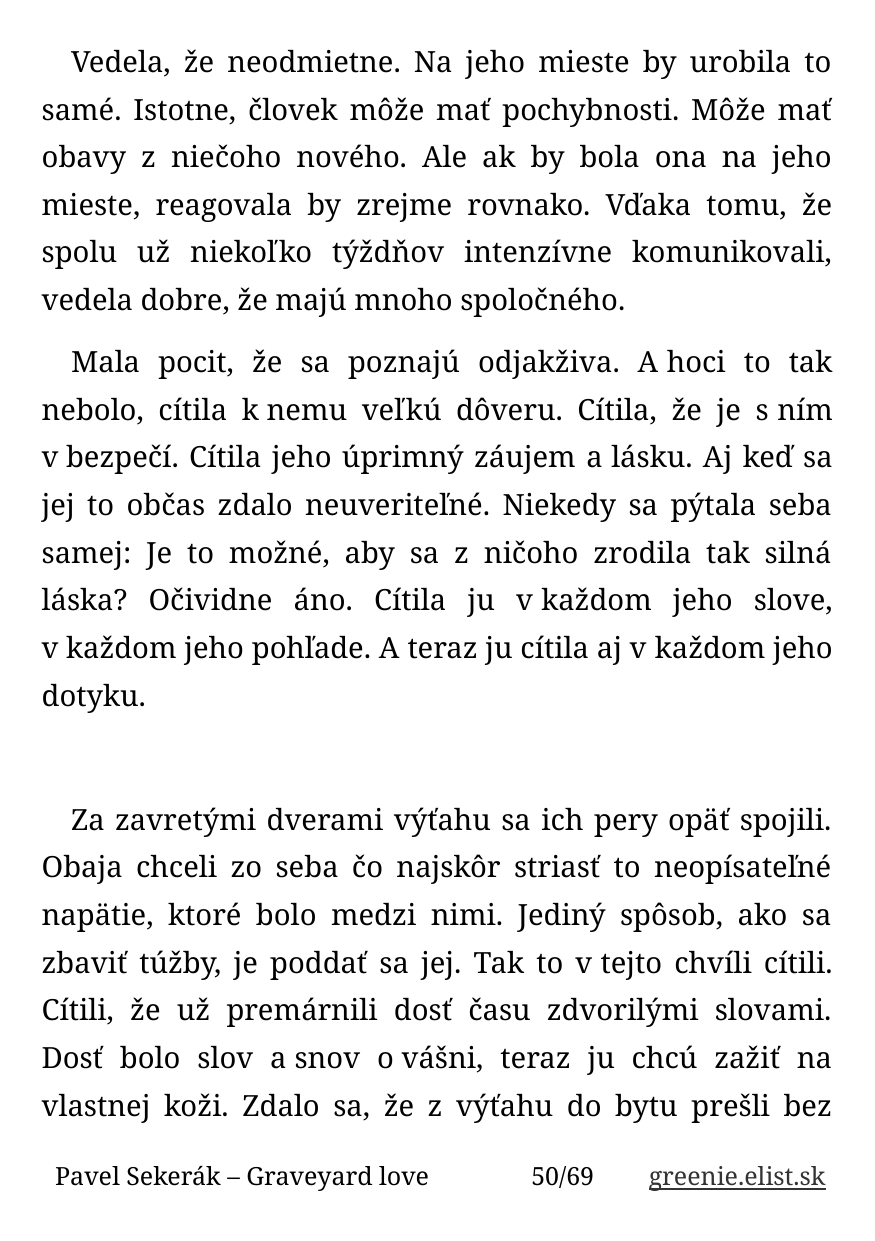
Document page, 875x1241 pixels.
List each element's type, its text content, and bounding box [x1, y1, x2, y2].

text Za zavretými dverami výťahu sa ich pery opäť spojili. Obaja chceli zo seba čo najskôr striasť to neopísateľné napätie, ktoré bolo medzi nimi. Jediný spôsob, ako sa zbaviť túžby, je poddať sa jej. Tak to v tejto chvíli cítili. Cítili, že už premárnili dosť času zdvorilými slovami. Dosť bolo slov a snov o vášni, teraz ju chcú zažiť na vlastnej koži. Zdalo sa, že z výťahu do bytu prešli bez [41, 799, 833, 1124]
text Vedela, že neodmietne. Na jeho mieste by urobila to samé. Istotne, človek môže mať pochybnosti. Môže mať obavy z niečoho nového. Ale ak by bola ona na jeho mieste, reagovala by zrejme rovnako. Vďaka tomu, že spolu už niekoľko týždňov intenzívne komunikovali, vedela dobre, že majú mnoho spoločného. [41, 41, 833, 319]
text Mala pocit, že sa poznajú odjakživa. A hoci to tak nebolo, cítila k nemu veľkú dôveru. Cítila, že je s ním v bezpečí. Cítila jeho úprimný záujem a lásku. Aj keď sa jej to občas zdalo neuveriteľné. Niekedy sa pýtala seba samej: Je to možné, aby sa z ničoho zrodila tak silná láska? Očividne áno. Cítila ju v každom jeho slove, v každom jeho pohľade. A teraz ju cítila aj v každom jeho dotyku. [41, 342, 833, 714]
